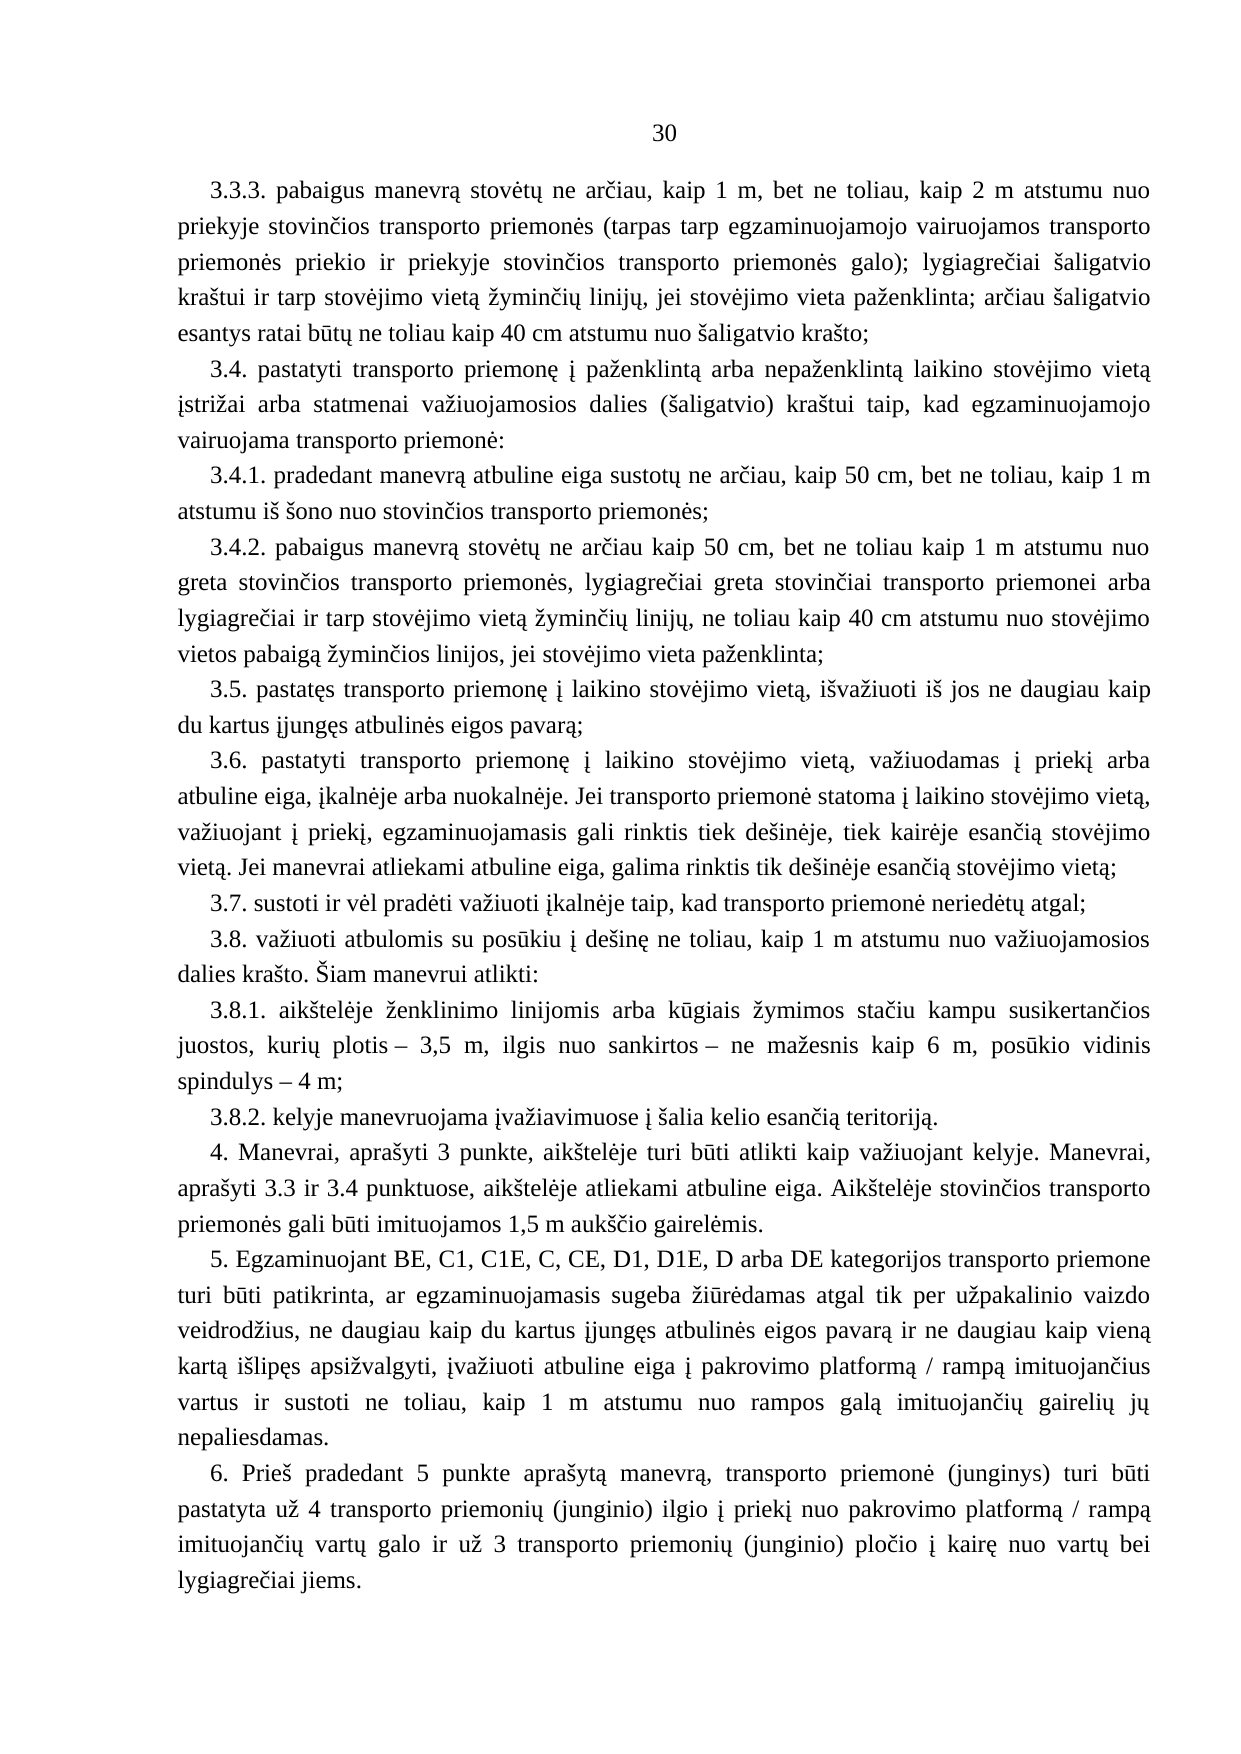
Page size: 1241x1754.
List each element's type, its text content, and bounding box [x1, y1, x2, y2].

text 3.6. pastatyti transporto priemonę į laikino stovėjimo vietą, važiuodamas į priekį arba atbuline eiga, įkalnėje arba nuokalnėje. Jei transporto priemonė statoma į laikino stovėjimo vietą, važiuojant į priekį, egzaminuojamasis gali rinktis tiek dešinėje, tiek kairėje esančią stovėjimo vietą. Jei manevrai atliekami atbuline eiga, galima rinktis tik dešinėje esančią stovėjimo vietą; [177, 746, 1152, 881]
text 3.3.3. pabaigus manevrą stovėtų ne arčiau, kaip 1 m, bet ne toliau, kaip 2 m atstumu nuo priekyje stovinčios transporto priemonės (tarpas tarp egzaminuojamojo vairuojamos transporto priemonės priekio ir priekyje stovinčios transporto priemonės galo); lygiagrečiai šaligatvio kraštui ir tarp stovėjimo vietą žyminčių linijų, jei stovėjimo vieta paženklinta; arčiau šaligatvio esantys ratai būtų ne toliau kaip 40 cm atstumu nuo šaligatvio krašto; [177, 176, 1152, 347]
text 3.7. sustoti ir vėl pradėti važiuoti įkalnėje taip, kad transporto priemonė neriedėtų atgal; [177, 888, 1152, 917]
text 3.8. važiuoti atbulomis su posūkiu į dešinę ne toliau, kaip 1 m atstumu nuo važiuojamosios dalies krašto. Šiam manevrui atlikti: [177, 924, 1152, 988]
text 3.8.2. kelyje manevruojama įvažiavimuose į šalia kelio esančią teritoriją. [177, 1102, 1152, 1131]
text 3.5. pastatęs transporto priemonę į laikino stovėjimo vietą, išvažiuoti iš jos ne daugiau kaip du kartus įjungęs atbulinės eigos pavarą; [177, 674, 1152, 739]
text 5. Egzaminuojant BE, C1, C1E, C, CE, D1, D1E, D arba DE kategorijos transporto priemone turi būti patikrinta, ar egzaminuojamasis sugeba žiūrėdamas atgal tik per užpakalinio vaizdo veidrodžius, ne daugiau kaip du kartus įjungęs atbulinės eigos pavarą ir ne daugiau kaip vieną kartą išlipęs apsižvalgyti, įvažiuoti atbuline eiga į pakrovimo platformą / rampą imituojančius vartus ir sustoti ne toliau, kaip 1 m atstumu nuo rampos galą imituojančių gairelių jų nepaliesdamas. [177, 1244, 1152, 1451]
text 3.8.1. aikštelėje ženklinimo linijomis arba kūgiais žymimos stačiu kampu susikertančios juostos, kurių plotis – 3,5 m, ilgis nuo sankirtos – ne mažesnis kaip 6 m, posūkio vidinis spindulys – 4 m; [177, 995, 1152, 1095]
text 3.4.1. pradedant manevrą atbuline eiga sustotų ne arčiau, kaip 50 cm, bet ne toliau, kaip 1 m atstumu iš šono nuo stovinčios transporto priemonės; [177, 461, 1152, 525]
text 6. Prieš pradedant 5 punkte aprašytą manevrą, transporto priemonė (junginys) turi būti pastatyta už 4 transporto priemonių (junginio) ilgio į priekį nuo pakrovimo platformą / rampą imituojančių vartų galo ir už 3 transporto priemonių (junginio) pločio į kairę nuo vartų bei lygiagrečiai jiems. [177, 1458, 1152, 1594]
text 3.4. pastatyti transporto priemonę į paženklintą arba nepaženklintą laikino stovėjimo vietą įstrižai arba statmenai važiuojamosios dalies (šaligatvio) kraštui taip, kad egzaminuojamojo vairuojama transporto priemonė: [177, 354, 1152, 454]
text 3.4.2. pabaigus manevrą stovėtų ne arčiau kaip 50 cm, bet ne toliau kaip 1 m atstumu nuo greta stovinčios transporto priemonės, lygiagrečiai greta stovinčiai transporto priemonei arba lygiagrečiai ir tarp stovėjimo vietą žyminčių linijų, ne toliau kaip 40 cm atstumu nuo stovėjimo vietos pabaigą žyminčios linijos, jei stovėjimo vieta paženklinta; [177, 532, 1152, 667]
text 4. Manevrai, aprašyti 3 punkte, aikštelėje turi būti atlikti kaip važiuojant kelyje. Manevrai, aprašyti 3.3 ir 3.4 punktuose, aikštelėje atliekami atbuline eiga. Aikštelėje stovinčios transporto priemonės gali būti imituojamos 1,5 m aukščio gairelėmis. [177, 1137, 1152, 1237]
